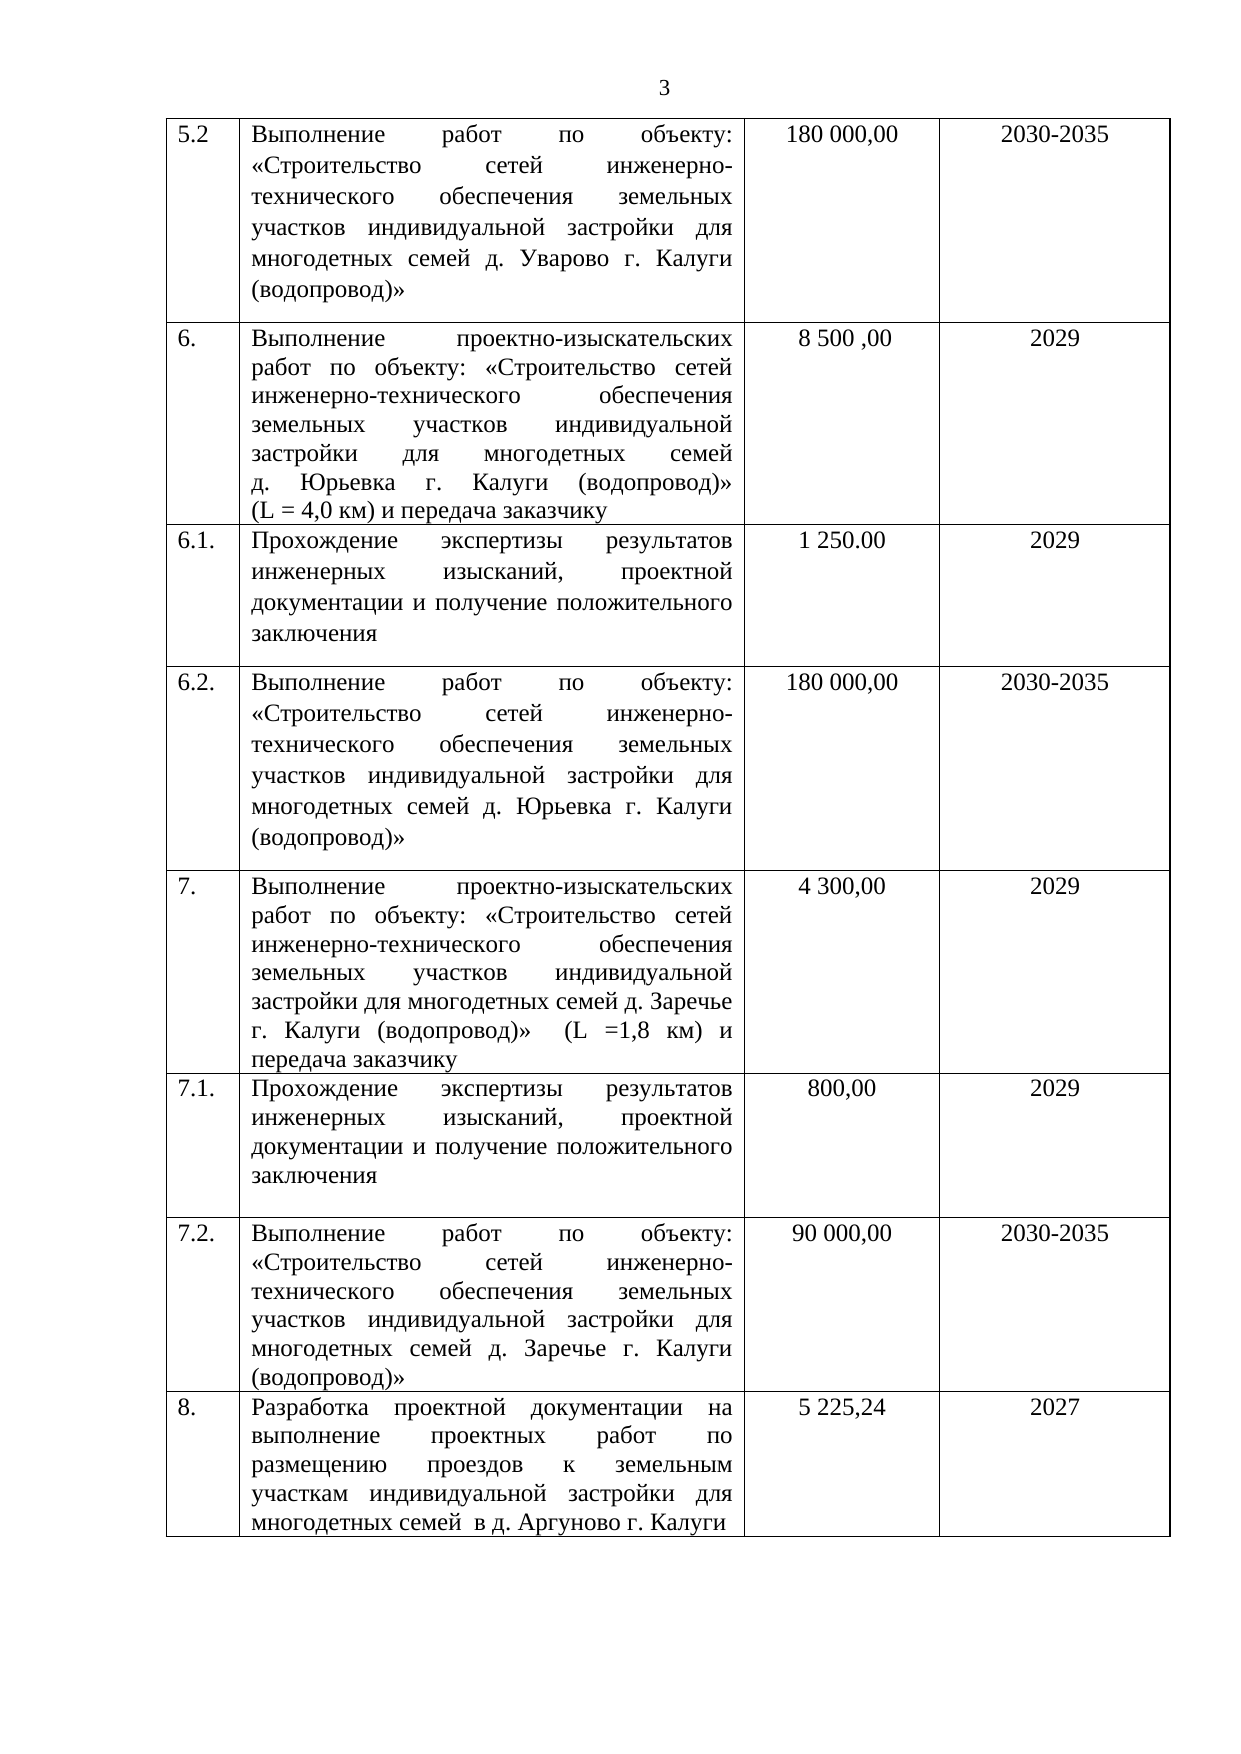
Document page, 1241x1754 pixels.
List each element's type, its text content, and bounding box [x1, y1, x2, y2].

table_cell Выполнение работ по объекту: «Строительство сетей инженерно-технического обеспечения земельных участков индивидуальной застройки для многодетных семей д. Заречье г. Калуги (водопровод)» [240, 1218, 744, 1391]
table_cell 6.1. [167, 525, 239, 666]
table_cell 8 500 ,00 [745, 323, 939, 524]
table_cell 7. [167, 871, 239, 1072]
table_cell 2029 [940, 525, 1169, 666]
table_cell 6.2. [167, 667, 239, 870]
table_cell 2029 [940, 323, 1169, 524]
table_cell 7.1. [167, 1074, 239, 1217]
table_cell Прохождение экспертизы результатов инженерных изысканий, проектной документации и получение положительного заключения [240, 525, 744, 666]
table_cell 2030-2035 [940, 667, 1169, 870]
table_cell 2030-2035 [940, 119, 1169, 322]
table_cell 5.2 [167, 119, 239, 322]
table_cell Выполнение проектно-изыскательских работ по объекту: «Строительство сетей инженерно-технического обеспечения земельных участков индивидуальной застройки для многодетных семей д. Юрьевка г. Калуги (водопровод)» (L = 4,0 км) и передача заказчику [240, 323, 744, 524]
table_cell 5 225,24 [745, 1392, 939, 1536]
table_cell 2029 [940, 871, 1169, 1072]
table_cell 1 250.00 [745, 525, 939, 666]
table_cell 2030-2035 [940, 1218, 1169, 1391]
table_cell 2029 [940, 1074, 1169, 1217]
table_cell 7.2. [167, 1218, 239, 1391]
table_cell Выполнение работ по объекту: «Строительство сетей инженерно-технического обеспечения земельных участков индивидуальной застройки для многодетных семей д. Уварово г. Калуги (водопровод)» [240, 119, 744, 322]
table_cell Выполнение проектно-изыскательских работ по объекту: «Строительство сетей инженерно-технического обеспечения земельных участков индивидуальной застройки для многодетных семей д. Заречье г. Калуги (водопровод)» (L =1,8 км) и передача заказчику [240, 871, 744, 1072]
table_cell 90 000,00 [745, 1218, 939, 1391]
table_cell 180 000,00 [745, 119, 939, 322]
table_cell 2027 [940, 1392, 1169, 1536]
table_cell Выполнение работ по объекту: «Строительство сетей инженерно-технического обеспечения земельных участков индивидуальной застройки для многодетных семей д. Юрьевка г. Калуги (водопровод)» [240, 667, 744, 870]
table_cell 800,00 [745, 1074, 939, 1217]
table_cell 6. [167, 323, 239, 524]
table_cell 4 300,00 [745, 871, 939, 1072]
table_cell 180 000,00 [745, 667, 939, 870]
table_cell Прохождение экспертизы результатов инженерных изысканий, проектной документации и получение положительного заключения [240, 1074, 744, 1217]
table_cell 8. [167, 1392, 239, 1536]
table_cell Разработка проектной документации на выполнение проектных работ по размещению проездов к земельным участкам индивидуальной застройки для многодетных семей в д. Аргуново г. Калуги [240, 1392, 744, 1536]
